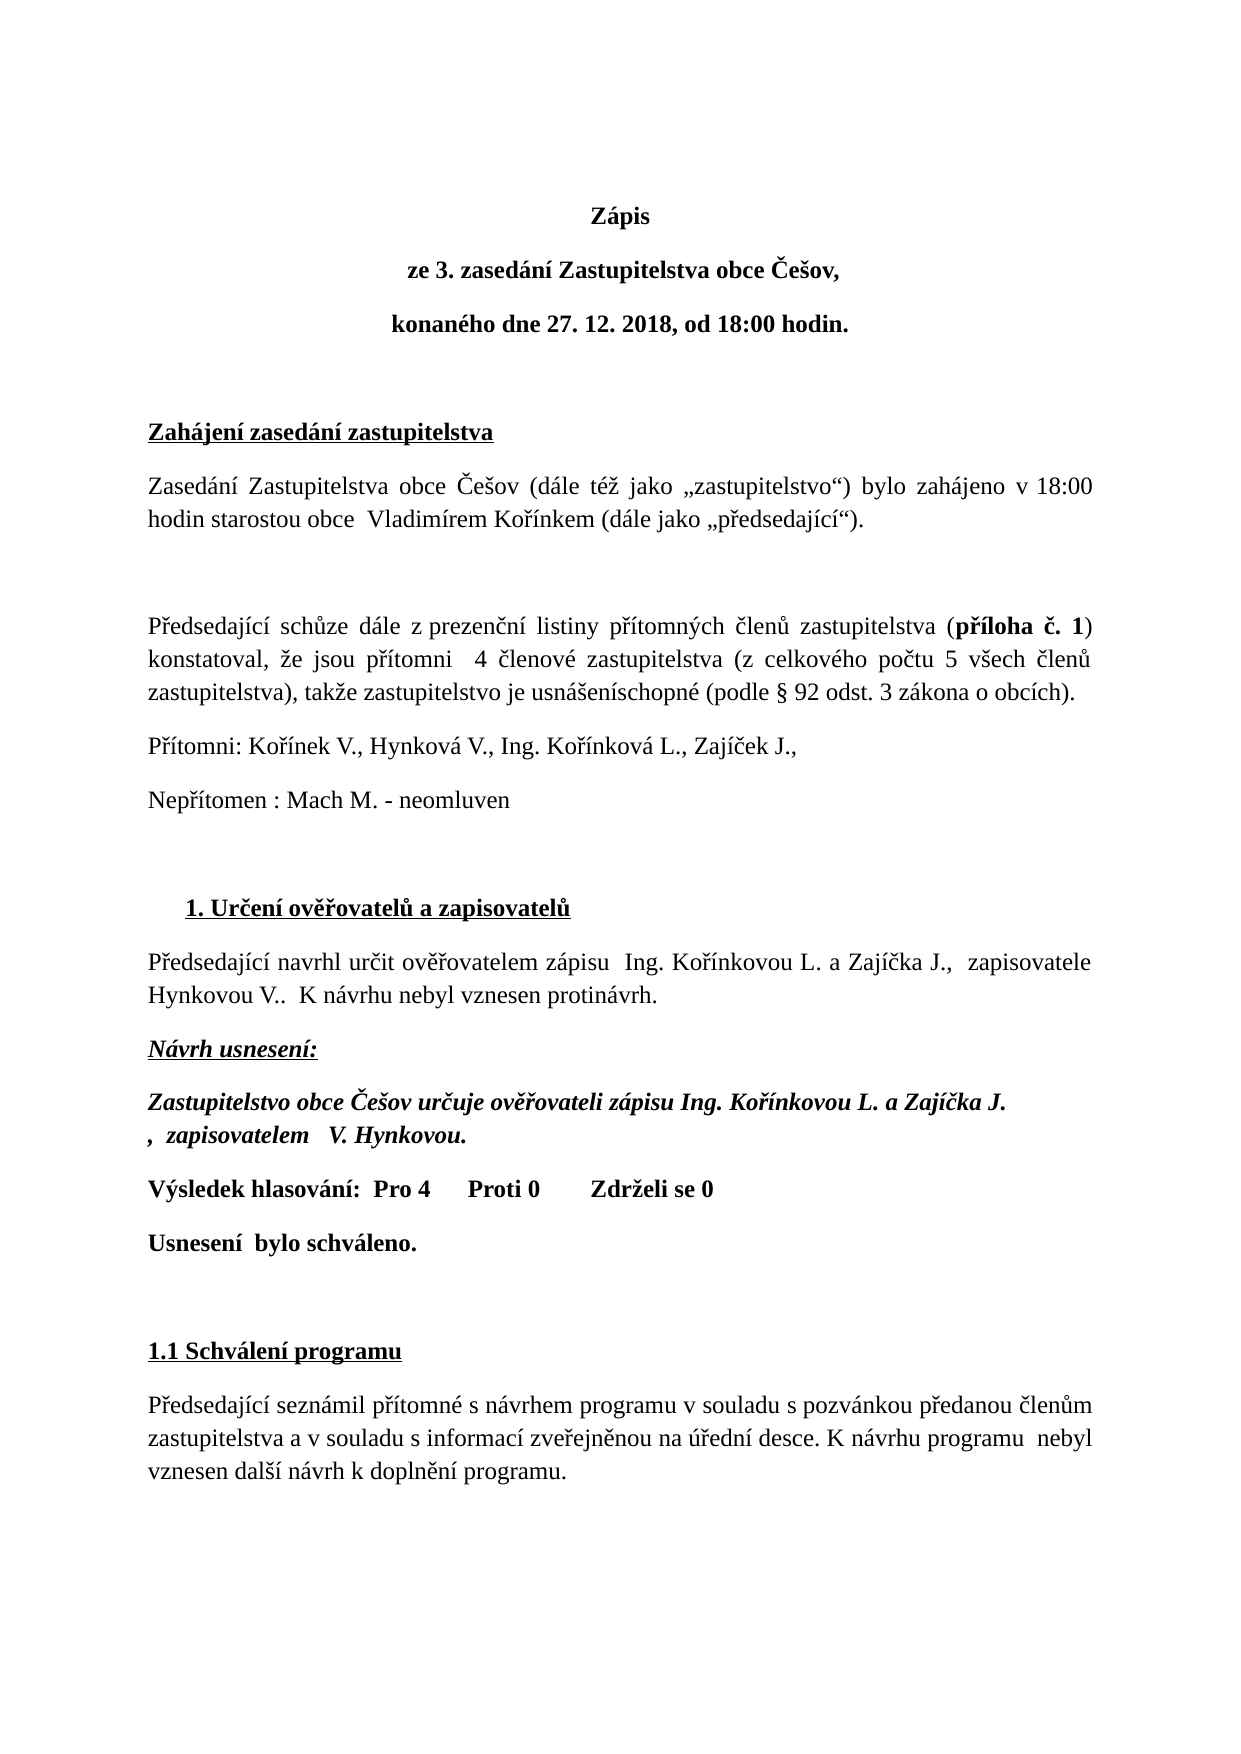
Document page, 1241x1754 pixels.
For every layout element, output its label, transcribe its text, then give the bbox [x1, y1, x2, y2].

text Zahájení zasedání zastupitelstva [148, 417, 1093, 446]
text ze 3. zasedání Zastupitelstva obce Češov, [148, 255, 1093, 284]
text Usnesení bylo schváleno. [148, 1228, 1093, 1257]
text Přítomni: Kořínek V., Hynková V., Ing. Kořínková L., Zajíček J., [148, 731, 1093, 760]
text Zasedání Zastupitelstva obce Češov (dále též jako „zastupitelstvo“) bylo zahájeno v 18:00 hodin starostou obce Vladimírem Kořínkem (dále jako „předsedající“). [148, 471, 1093, 532]
text Zastupitelstvo obce Češov určuje ověřovateli zápisu Ing. Kořínkovou L. a Zajíčka J. , zapisovatelem V. Hynkovou. [148, 1087, 1093, 1149]
text 1. Určení ověřovatelů a zapisovatelů [185, 893, 1093, 922]
text Předsedající navrhl určit ověřovatelem zápisu Ing. Kořínkovou L. a Zajíčka J., zapisovatele Hynkovou V.. K návrhu nebyl vznesen protinávrh. [148, 947, 1093, 1008]
text 1.1 Schválení programu [148, 1336, 1093, 1365]
text konaného dne 27. 12. 2018, od 18:00 hodin. [148, 309, 1093, 338]
text Předsedající schůze dále z prezenční listiny přítomných členů zastupitelstva (příloha č. 1) konstatoval, že jsou přítomni 4 členové zastupitelstva (z celkového počtu 5 všech členů zastupitelstva), takže zastupitelstvo je usnášeníschopné (podle § 92 odst. 3 zákona o obcích). [148, 611, 1093, 706]
text Výsledek hlasování: Pro 4 Proti 0 Zdrželi se 0 [148, 1174, 1093, 1203]
text Předsedající seznámil přítomné s návrhem programu v souladu s pozvánkou předanou členům zastupitelstva a v souladu s informací zveřejněnou na úřední desce. K návrhu programu nebyl vznesen další návrh k doplnění programu. [148, 1390, 1093, 1484]
text Zápis [148, 201, 1093, 230]
text Návrh usnesení: [148, 1034, 1093, 1062]
text Nepřítomen : Mach M. - neomluven [148, 785, 1093, 814]
